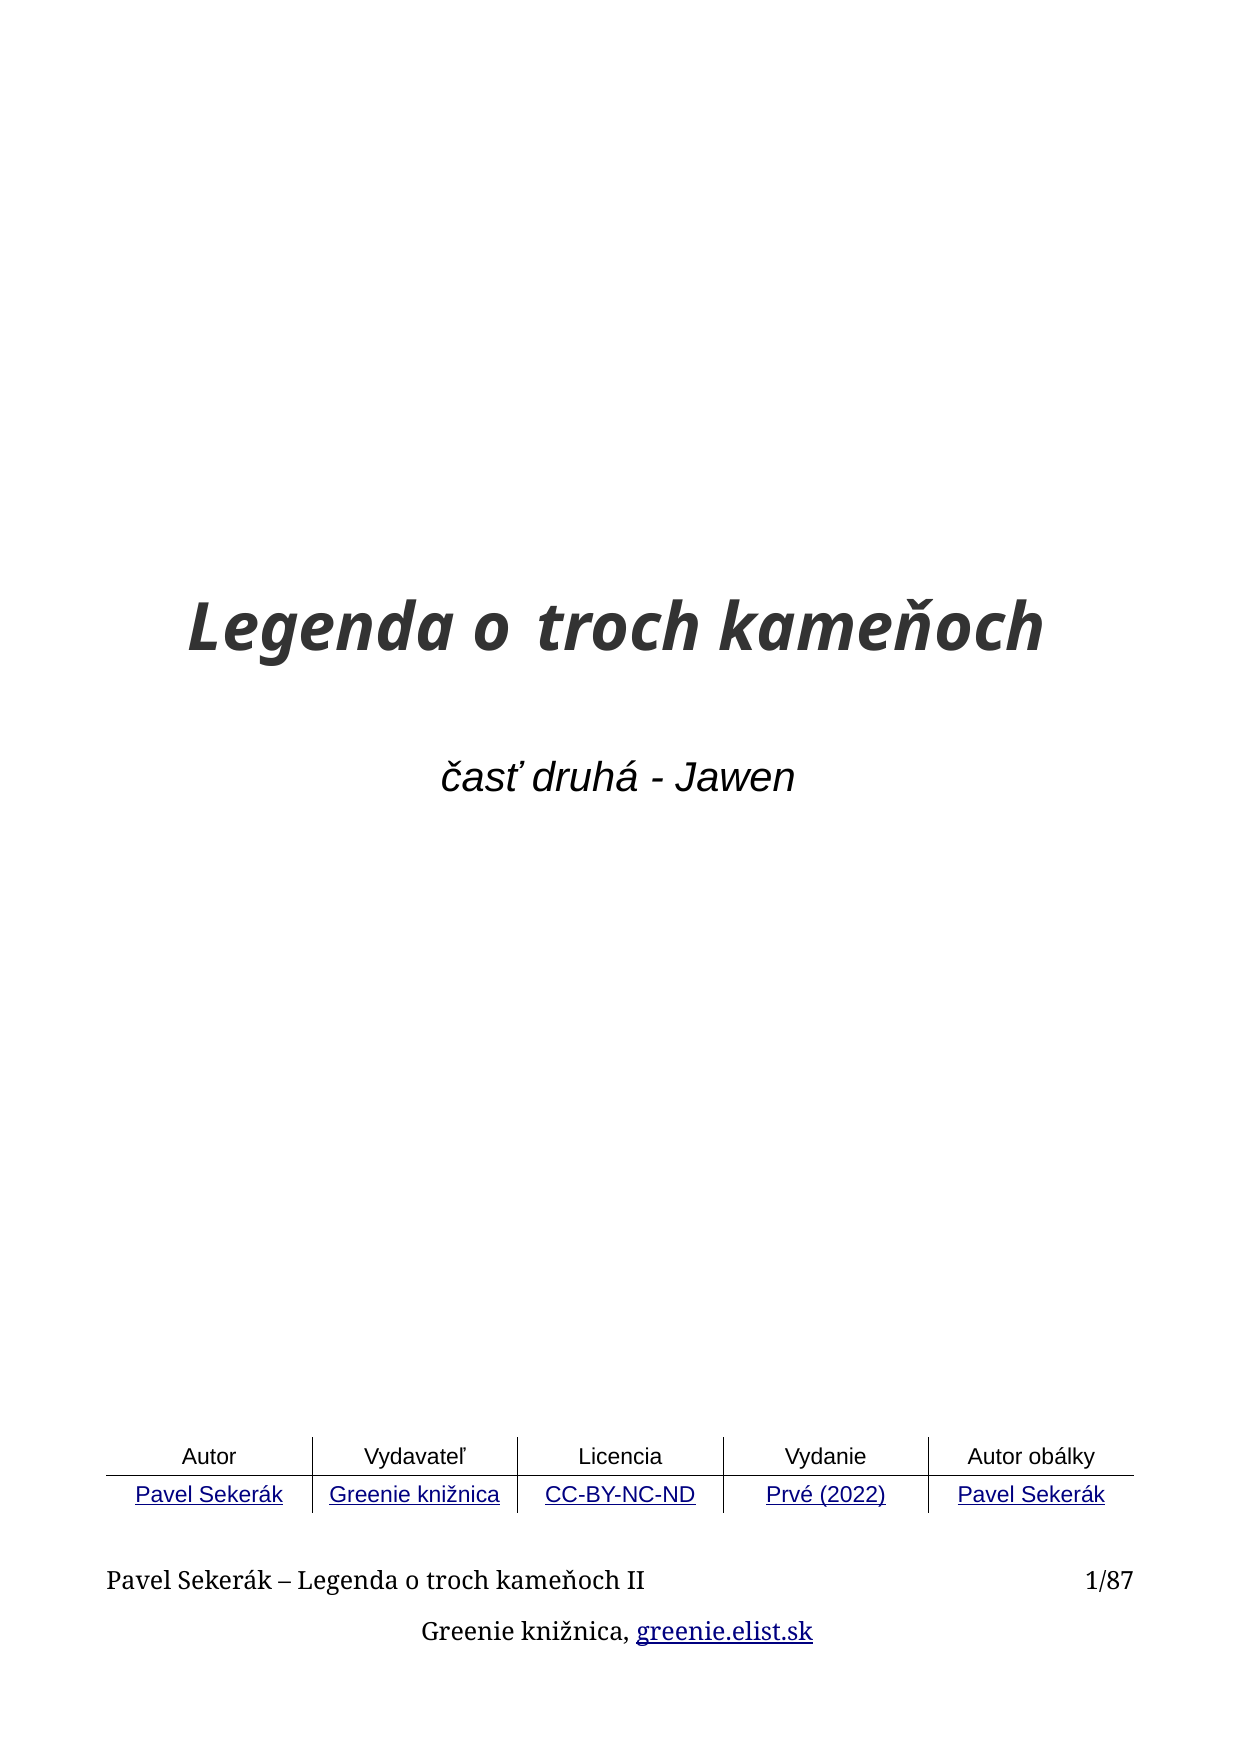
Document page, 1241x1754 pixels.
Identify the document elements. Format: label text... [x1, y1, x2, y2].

table_header Licencia [518, 1437, 723, 1475]
subtitle časť druhá - Jawen [106, 752, 1134, 800]
table_header Autor obálky [929, 1437, 1134, 1475]
table_cell CC-BY-NC-ND [518, 1476, 723, 1513]
table_cell Prvé (2022) [724, 1476, 928, 1513]
table_cell Pavel Sekerák [106, 1476, 312, 1513]
table_header Vydavateľ [313, 1437, 517, 1475]
table_header Autor [106, 1437, 312, 1475]
table_cell Greenie knižnica [313, 1476, 517, 1513]
subtitle Legenda o troch kameňoch [106, 579, 1134, 669]
table_header Vydanie [724, 1437, 928, 1475]
table_cell Pavel Sekerák [929, 1476, 1134, 1513]
